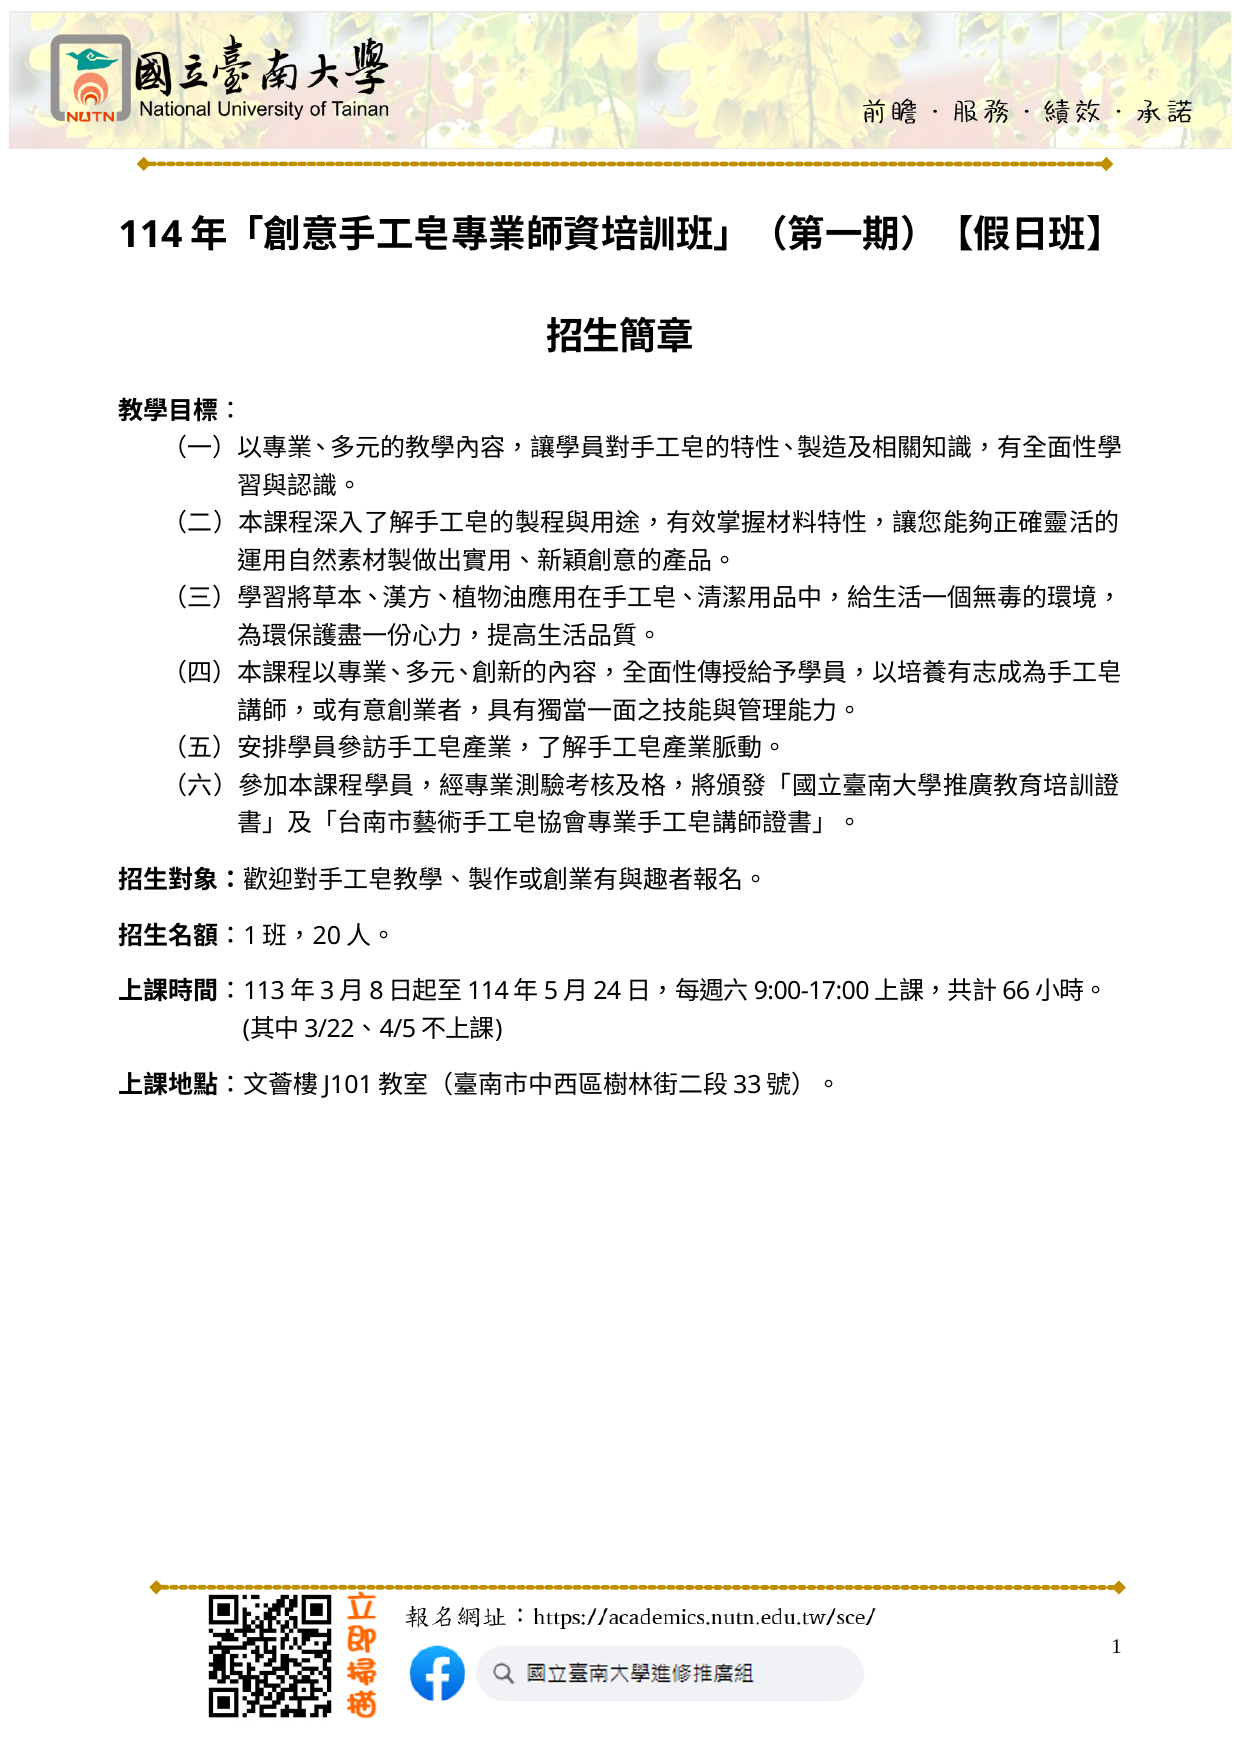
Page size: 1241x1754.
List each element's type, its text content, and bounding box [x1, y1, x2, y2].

picture [192, 1589, 384, 1730]
text 教學目標： [118, 390, 1122, 427]
text （一）以專業、多元的教學內容，讓學員對手工皂的特性、製造及相關知識，有全面性學習與認識。 [162, 427, 1122, 502]
text 上課地點：文薈樓J101教室（臺南市中西區樹林街二段33號）。 [118, 1064, 1122, 1101]
text 招生簡章 [118, 296, 1122, 371]
text 上課時間：113年3月8日起至114年5月24日，每週六9:00-17:00上課，共計66小時。 [118, 970, 1122, 1007]
picture [388, 1590, 896, 1709]
picture [192, 1578, 384, 1586]
text （五）安排學員參訪手工皂產業，了解手工皂產業脈動。 [162, 727, 1122, 765]
text 招生名額：1班，20人。 [118, 915, 1122, 952]
text （二）本課程深入了解手工皂的製程與用途，有效掌握材料特性，讓您能夠正確靈活的運用自然素材製做出實用、新穎創意的產品。 [162, 502, 1122, 577]
picture [8, 11, 1232, 149]
text （六）參加本課程學員，經專業測驗考核及格，將頒發「國立臺南大學推廣教育培訓證書」及「台南市藝術手工皂協會專業手工皂講師證書」。 [162, 765, 1122, 840]
text (其中3/22、4/5不上課) [242, 1007, 1122, 1045]
text 招生對象：歡迎對手工皂教學、製作或創業有與趣者報名。 [118, 858, 1122, 896]
text （三）學習將草本、漢方、植物油應用在手工皂、清潔用品中，給生活一個無毒的環境，為環保護盡一份心力，提高生活品質。 [162, 577, 1122, 652]
text （四）本課程以專業、多元、創新的內容，全面性傳授給予學員，以培養有志成為手工皂講師，或有意創業者，具有獨當一面之技能與管理能力。 [162, 652, 1122, 727]
text 114年「創意手工皂專業師資培訓班」（第一期）【假日班】 [118, 194, 1122, 269]
